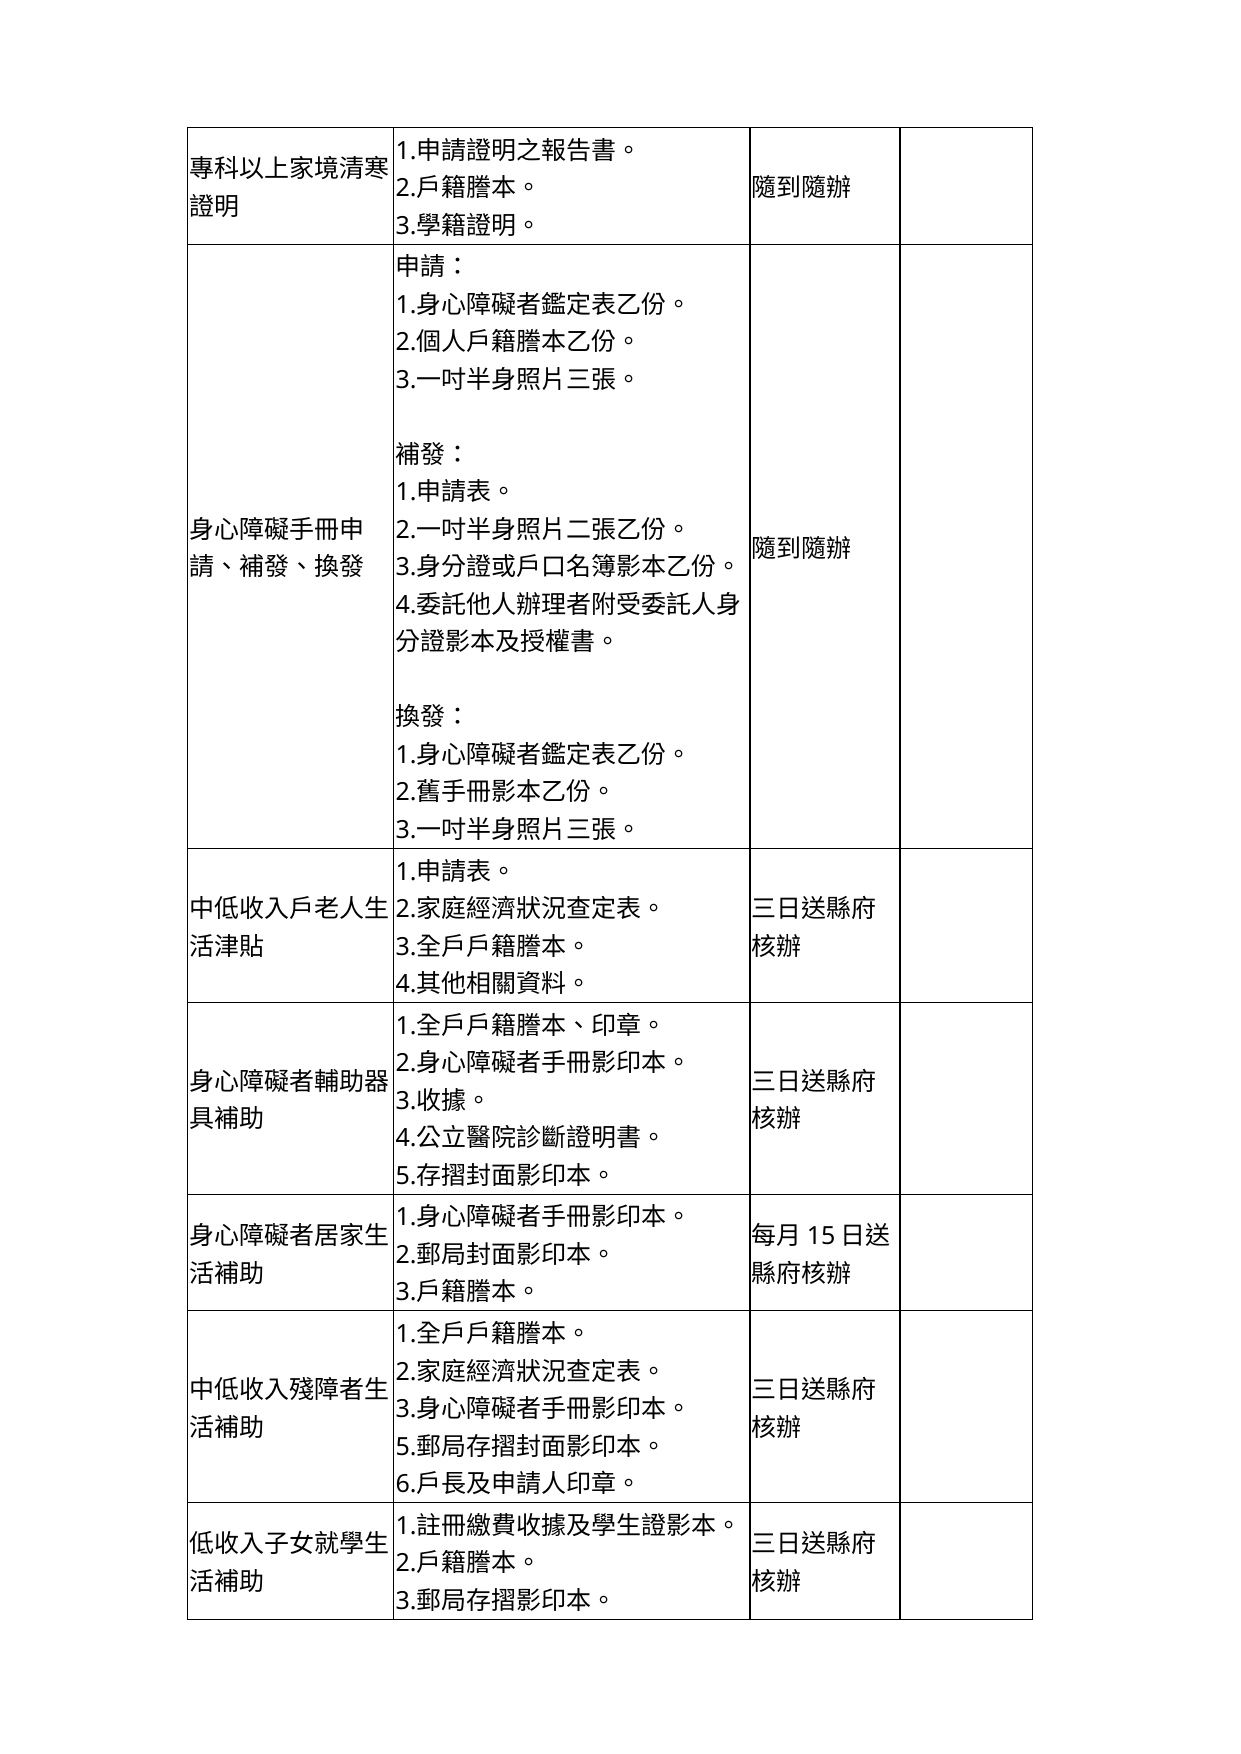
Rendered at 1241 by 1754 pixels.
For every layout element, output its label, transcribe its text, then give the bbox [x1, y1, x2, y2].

table_cell 中低收入殘障者生活補助 [188, 1311, 393, 1502]
table_cell 三日送縣府核辦 [751, 1311, 899, 1502]
table_cell 低收入子女就學生活補助 [188, 1503, 393, 1618]
table_cell 1.申請表。 2.家庭經濟狀況查定表。 3.全戶戶籍謄本。 4.其他相關資料。 [394, 849, 749, 1002]
table_cell 1.身心障礙者手冊影印本。 2.郵局封面影印本。 3.戶籍謄本。 [394, 1195, 749, 1310]
table_cell 專科以上家境清寒證明 [188, 128, 393, 243]
table_cell 1.申請證明之報告書。 2.戶籍謄本。 3.學籍證明。 [394, 128, 749, 243]
table_cell 三日送縣府核辦 [751, 849, 899, 1002]
table_cell 三日送縣府核辦 [751, 1003, 899, 1193]
table_cell 1.全戶戶籍謄本、印章。 2.身心障礙者手冊影印本。 3.收據。 4.公立醫院診斷證明書。 5.存摺封面影印本。 [394, 1003, 749, 1193]
table_cell 1.註冊繳費收據及學生證影本。 2.戶籍謄本。 3.郵局存摺影印本。 [394, 1503, 749, 1618]
table_cell 中低收入戶老人生活津貼 [188, 849, 393, 1002]
table_cell [901, 849, 1032, 1002]
table_cell 1.全戶戶籍謄本。 2.家庭經濟狀況查定表。 3.身心障礙者手冊影印本。 5.郵局存摺封面影印本。 6.戶長及申請人印章。 [394, 1311, 749, 1502]
table_cell [901, 1503, 1032, 1618]
table_cell [901, 245, 1032, 848]
table_cell [901, 1003, 1032, 1193]
table_cell 隨到隨辦 [751, 128, 899, 243]
table_cell 身心障礙者輔助器具補助 [188, 1003, 393, 1193]
table_cell 每月15日送縣府核辦 [751, 1195, 899, 1310]
table_cell 身心障礙手冊申請、補發、換發 [188, 245, 393, 848]
table_cell [901, 128, 1032, 243]
table_cell [901, 1195, 1032, 1310]
table_cell 申請： 1.身心障礙者鑑定表乙份。 2.個人戶籍謄本乙份。 3.一吋半身照片三張。 補發： 1.申請表。 2.一吋半身照片二張乙份。 3.身分證或戶口名簿影本乙份。 4.委託他人辦理者附受委託人身分證影本及授權書。 換發： 1.身心障礙者鑑定表乙份。 2.舊手冊影本乙份。 3.一吋半身照片三張。 [394, 245, 749, 848]
table_cell [901, 1311, 1032, 1502]
table_cell 身心障礙者居家生活補助 [188, 1195, 393, 1310]
table_cell 隨到隨辦 [751, 245, 899, 848]
table_cell 三日送縣府核辦 [751, 1503, 899, 1618]
